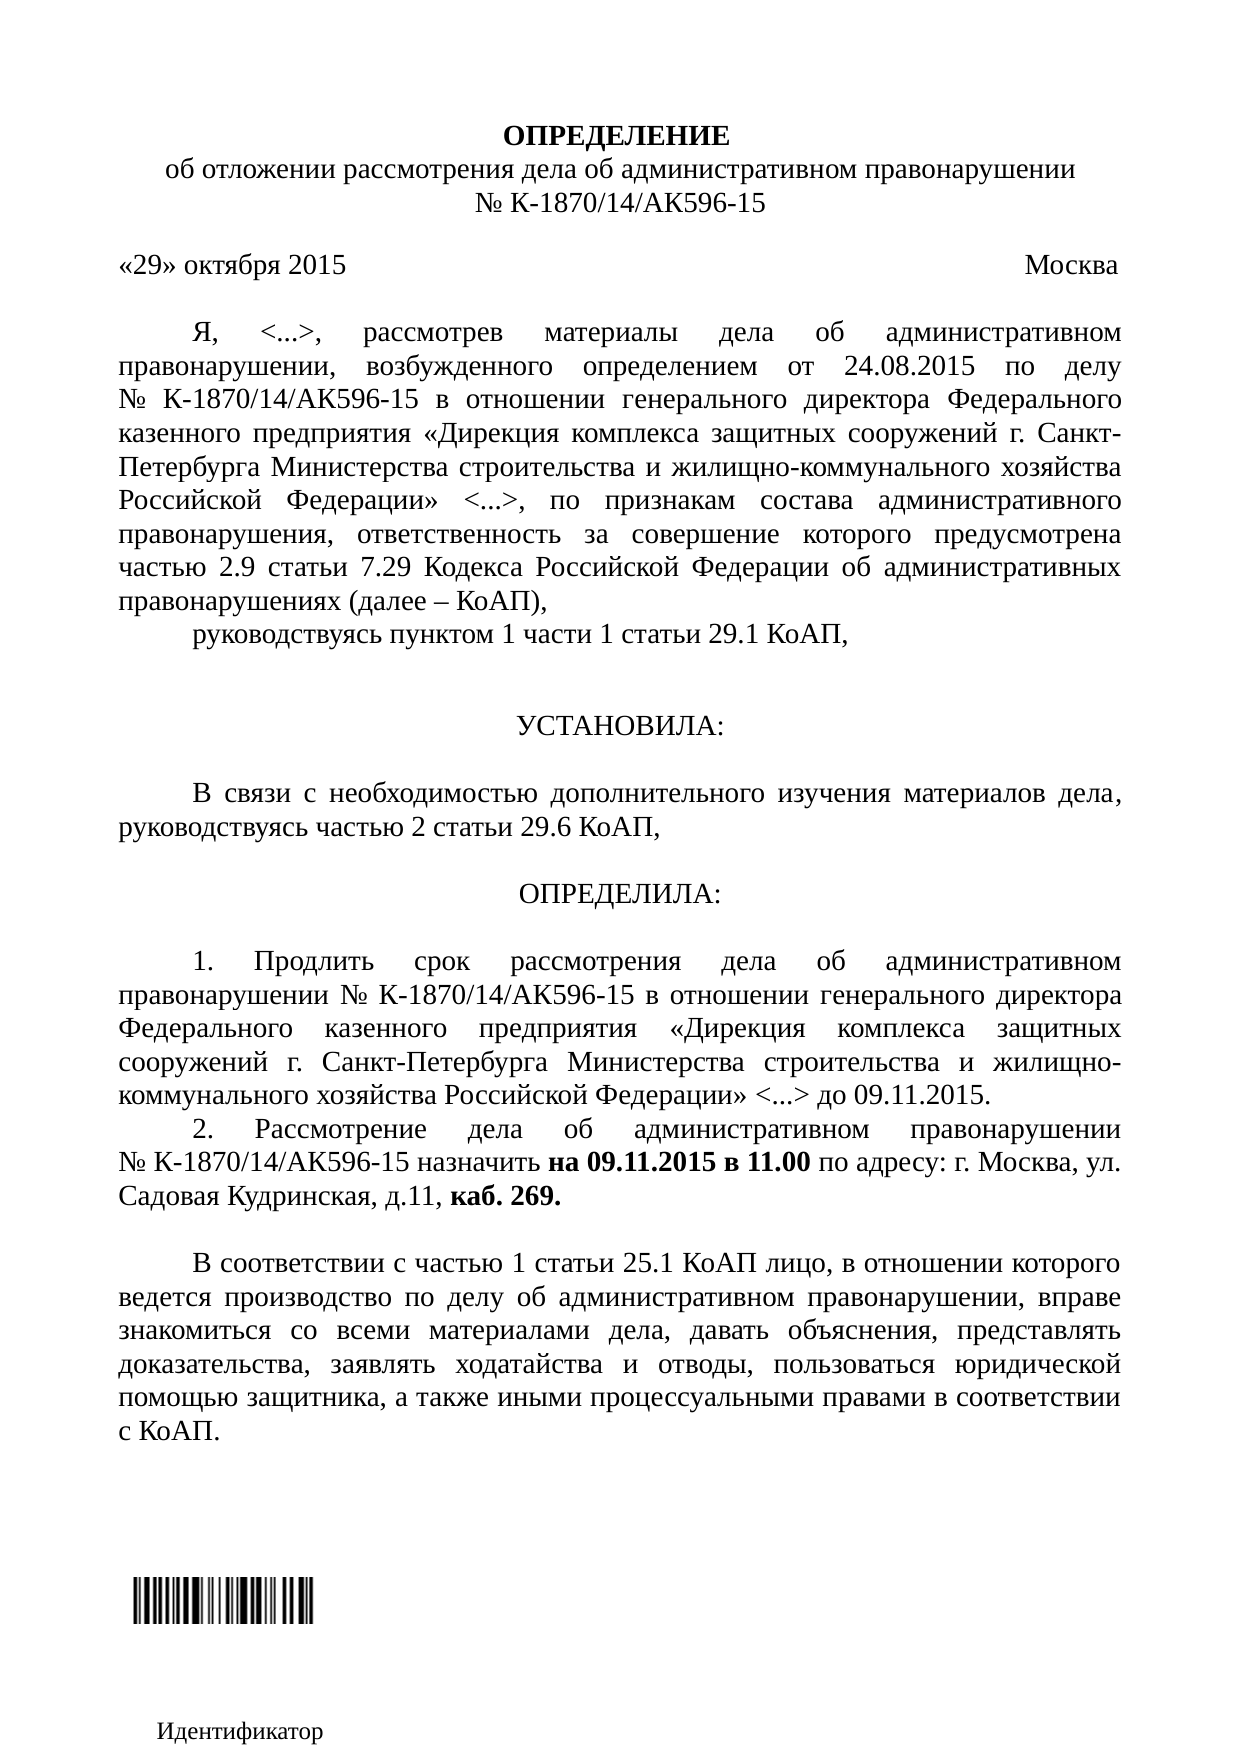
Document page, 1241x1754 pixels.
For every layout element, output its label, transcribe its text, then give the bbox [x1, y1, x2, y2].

text 1. Продлить срок рассмотрения дела об административном правонарушении № К-1870/14/АК596-15 в отношении генерального директора Федерального казенного предприятия «Дирекция комплекса защитных сооружений г. Санкт-Петербурга Министерства строительства и жилищно-коммунального хозяйства Российской Федерации» <...> до 09.11.2015. [118, 943, 1122, 1111]
text Я, <...>, рассмотрев материалы дела об административном правонарушении, возбужденного определением от 24.08.2015 по делу № К-1870/14/АК596-15 в отношении генерального директора Федерального казенного предприятия «Дирекция комплекса защитных сооружений г. Санкт-Петербурга Министерства строительства и жилищно-коммунального хозяйства Российской Федерации» <...>, по признакам состава административного правонарушения, ответственность за совершение которого предусмотрена частью 2.9 статьи 7.29 Кодекса Российской Федерации об административных правонарушениях (далее – КоАП), [118, 314, 1122, 616]
text руководствуясь пунктом 1 части 1 статьи 29.1 КоАП, [118, 616, 1122, 650]
text В соответствии с частью 1 статьи 25.1 КоАП лицо, в отношении которого ведется производство по делу об административном правонарушении, вправе знакомиться со всеми материалами дела, давать объяснения, представлять доказательства, заявлять ходатайства и отводы, пользоваться юридической помощью защитника, а также иными процессуальными правами в соответствии с КоАП. [118, 1245, 1122, 1446]
text ОПРЕДЕЛИЛА: [118, 876, 1122, 910]
text ОПРЕДЕЛЕНИЕ [118, 118, 1122, 152]
text 2. Рассмотрение дела об административном правонарушении № К-1870/14/АК596-15 назначить на 09.11.2015 в 11.00 по адресу: г. Москва, ул. Садовая Кудринская, д.11, каб. 269. [118, 1111, 1122, 1212]
text об отложении рассмотрения дела об административном правонарушении № К-1870/14/АК596-15 [118, 152, 1122, 219]
text В связи с необходимостью дополнительного изучения материалов дела, руководствуясь частью 2 статьи 29.6 КоАП, [118, 776, 1122, 843]
text «29» октября 2015 Москва [118, 247, 1122, 281]
text УСТАНОВИЛА: [118, 708, 1122, 742]
picture [118, 1577, 331, 1624]
